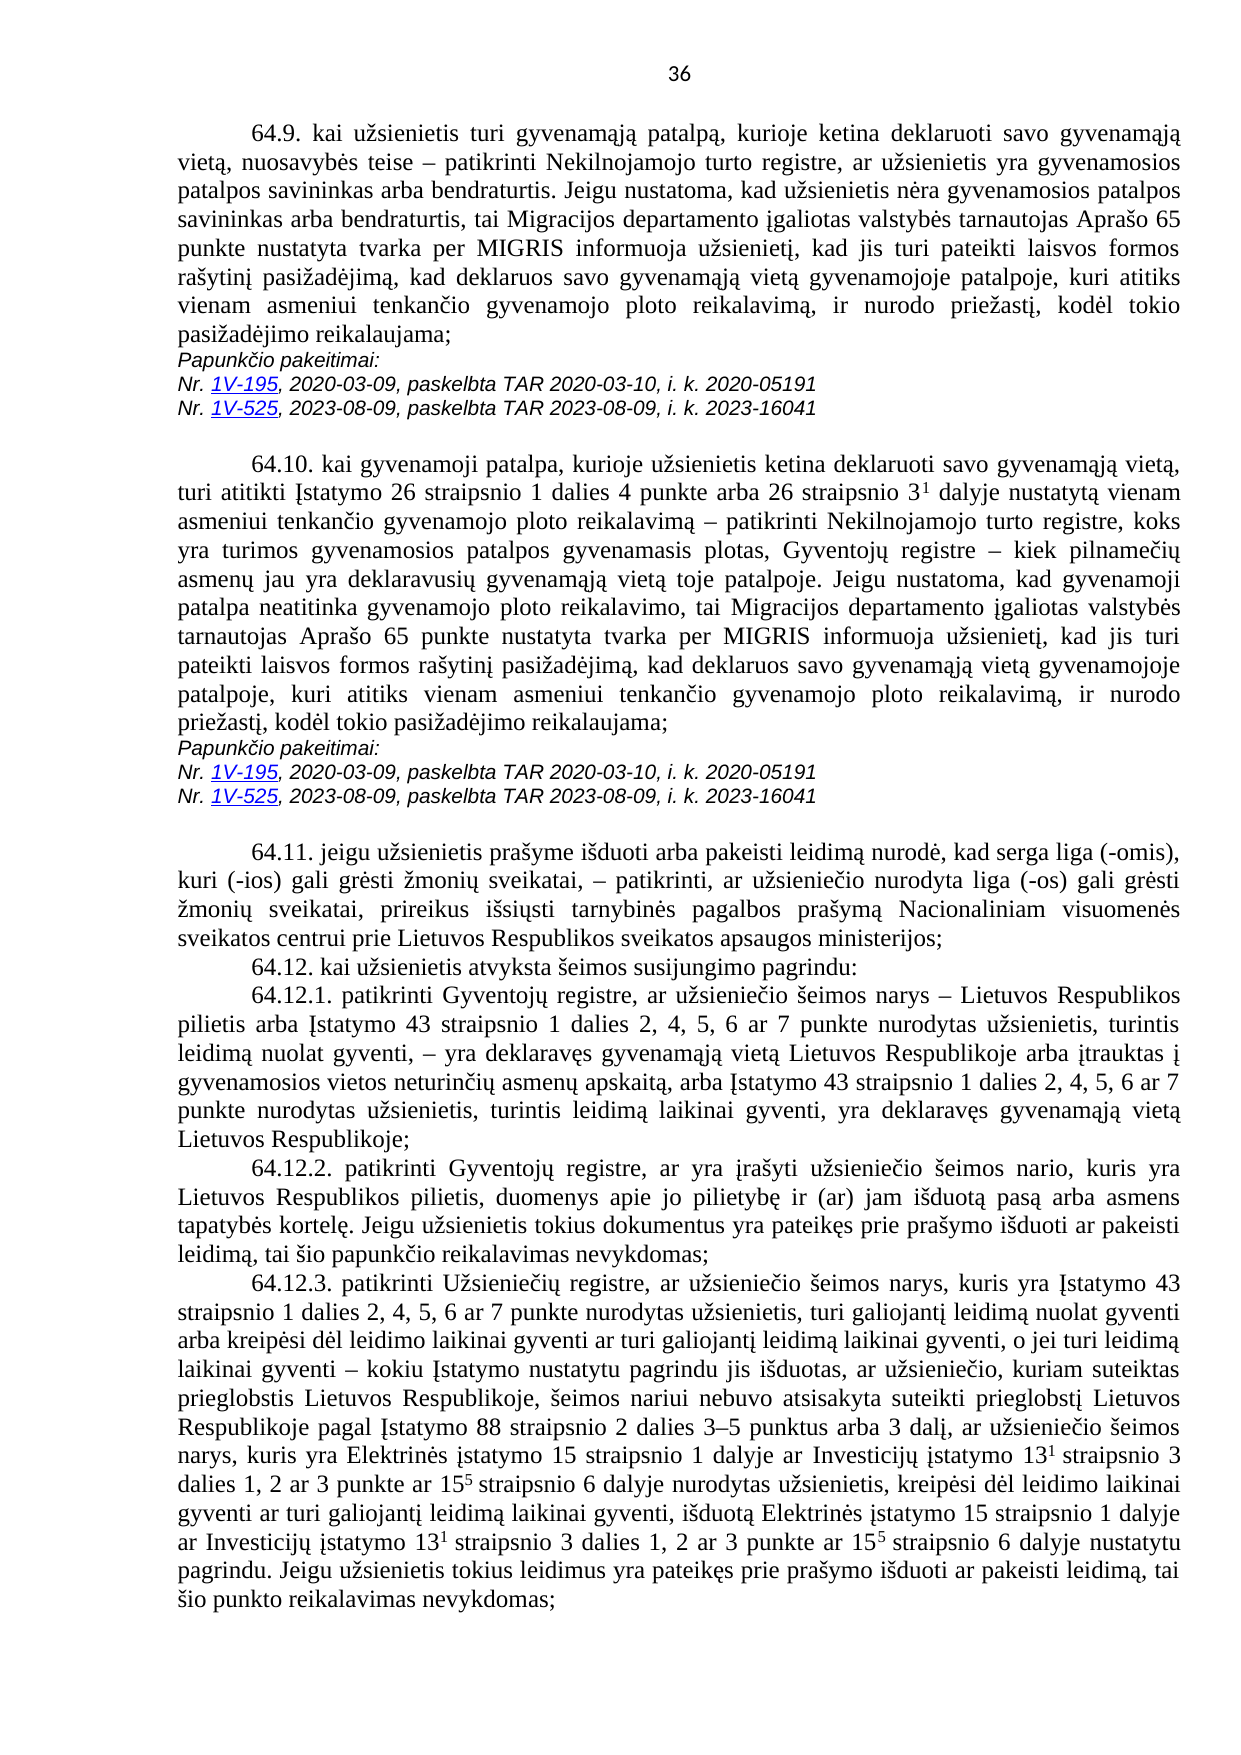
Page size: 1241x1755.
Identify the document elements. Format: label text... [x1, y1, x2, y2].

text 64.12.2. patikrinti Gyventojų registre, ar yra įrašyti užsieniečio šeimos nario, kuris yra Lietuvos Respublikos pilietis, duomenys apie jo pilietybę ir (ar) jam išduotą pasą arba asmens tapatybės kortelę. Jeigu užsienietis tokius dokumentus yra pateikęs prie prašymo išduoti ar pakeisti leidimą, tai šio papunkčio reikalavimas nevykdomas; [177, 1153, 1181, 1268]
text 64.10. kai gyvenamoji patalpa, kurioje užsienietis ketina deklaruoti savo gyvenamąją vietą, turi atitikti Įstatymo 26 straipsnio 1 dalies 4 punkte arba 26 straipsnio 31 dalyje nustatytą vienam asmeniui tenkančio gyvenamojo ploto reikalavimą – patikrinti Nekilnojamojo turto registre, koks yra turimos gyvenamosios patalpos gyvenamasis plotas, Gyventojų registre – kiek pilnamečių asmenų jau yra deklaravusių gyvenamąją vietą toje patalpoje. Jeigu nustatoma, kad gyvenamoji patalpa neatitinka gyvenamojo ploto reikalavimo, tai Migracijos departamento įgaliotas valstybės tarnautojas Aprašo 65 punkte nustatyta tvarka per MIGRIS informuoja užsienietį, kad jis turi pateikti laisvos formos rašytinį pasižadėjimą, kad deklaruos savo gyvenamąją vietą gyvenamojoje patalpoje, kuri atitiks vienam asmeniui tenkančio gyvenamojo ploto reikalavimą, ir nurodo priežastį, kodėl tokio pasižadėjimo reikalaujama; [177, 449, 1181, 736]
text Papunkčio pakeitimai: [177, 736, 1181, 760]
text 64.12.3. patikrinti Užsieniečių registre, ar užsieniečio šeimos narys, kuris yra Įstatymo 43 straipsnio 1 dalies 2, 4, 5, 6 ar 7 punkte nurodytas užsienietis, turi galiojantį leidimą nuolat gyventi arba kreipėsi dėl leidimo laikinai gyventi ar turi galiojantį leidimą laikinai gyventi, o jei turi leidimą laikinai gyventi – kokiu Įstatymo nustatytu pagrindu jis išduotas, ar užsieniečio, kuriam suteiktas prieglobstis Lietuvos Respublikoje, šeimos nariui nebuvo atsisakyta suteikti prieglobstį Lietuvos Respublikoje pagal Įstatymo 88 straipsnio 2 dalies 3–5 punktus arba 3 dalį, ar užsieniečio šeimos narys, kuris yra Elektrinės įstatymo 15 straipsnio 1 dalyje ar Investicijų įstatymo 131 straipsnio 3 dalies 1, 2 ar 3 punkte ar 155 straipsnio 6 dalyje nurodytas užsienietis, kreipėsi dėl leidimo laikinai gyventi ar turi galiojantį leidimą laikinai gyventi, išduotą Elektrinės įstatymo 15 straipsnio 1 dalyje ar Investicijų įstatymo 131 straipsnio 3 dalies 1, 2 ar 3 punkte ar 155 straipsnio 6 dalyje nustatytu pagrindu. Jeigu užsienietis tokius leidimus yra pateikęs prie prašymo išduoti ar pakeisti leidimą, tai šio punkto reikalavimas nevykdomas; [177, 1268, 1181, 1613]
text Nr. 1V-525, 2023-08-09, paskelbta TAR 2023-08-09, i. k. 2023-16041 [177, 396, 1181, 420]
text 64.12. kai užsienietis atvyksta šeimos susijungimo pagrindu: [177, 952, 1181, 981]
text 64.12.1. patikrinti Gyventojų registre, ar užsieniečio šeimos narys – Lietuvos Respublikos pilietis arba Įstatymo 43 straipsnio 1 dalies 2, 4, 5, 6 ar 7 punkte nurodytas užsienietis, turintis leidimą nuolat gyventi, – yra deklaravęs gyvenamąją vietą Lietuvos Respublikoje arba įtrauktas į gyvenamosios vietos neturinčių asmenų apskaitą, arba Įstatymo 43 straipsnio 1 dalies 2, 4, 5, 6 ar 7 punkte nurodytas užsienietis, turintis leidimą laikinai gyventi, yra deklaravęs gyvenamąją vietą Lietuvos Respublikoje; [177, 981, 1181, 1153]
text 64.11. jeigu užsienietis prašyme išduoti arba pakeisti leidimą nurodė, kad serga liga (-omis), kuri (-ios) gali grėsti žmonių sveikatai, – patikrinti, ar užsieniečio nurodyta liga (-os) gali grėsti žmonių sveikatai, prireikus išsiųsti tarnybinės pagalbos prašymą Nacionaliniam visuomenės sveikatos centrui prie Lietuvos Respublikos sveikatos apsaugos ministerijos; [177, 837, 1181, 952]
text Papunkčio pakeitimai: [177, 348, 1181, 372]
text 64.9. kai užsienietis turi gyvenamąją patalpą, kurioje ketina deklaruoti savo gyvenamąją vietą, nuosavybės teise – patikrinti Nekilnojamojo turto registre, ar užsienietis yra gyvenamosios patalpos savininkas arba bendraturtis. Jeigu nustatoma, kad užsienietis nėra gyvenamosios patalpos savininkas arba bendraturtis, tai Migracijos departamento įgaliotas valstybės tarnautojas Aprašo 65 punkte nustatyta tvarka per MIGRIS informuoja užsienietį, kad jis turi pateikti laisvos formos rašytinį pasižadėjimą, kad deklaruos savo gyvenamąją vietą gyvenamojoje patalpoje, kuri atitiks vienam asmeniui tenkančio gyvenamojo ploto reikalavimą, ir nurodo priežastį, kodėl tokio pasižadėjimo reikalaujama; [177, 118, 1181, 348]
text Nr. 1V-195, 2020-03-09, paskelbta TAR 2020-03-10, i. k. 2020-05191 [177, 760, 1181, 784]
text Nr. 1V-525, 2023-08-09, paskelbta TAR 2023-08-09, i. k. 2023-16041 [177, 784, 1181, 808]
text Nr. 1V-195, 2020-03-09, paskelbta TAR 2020-03-10, i. k. 2020-05191 [177, 372, 1181, 396]
